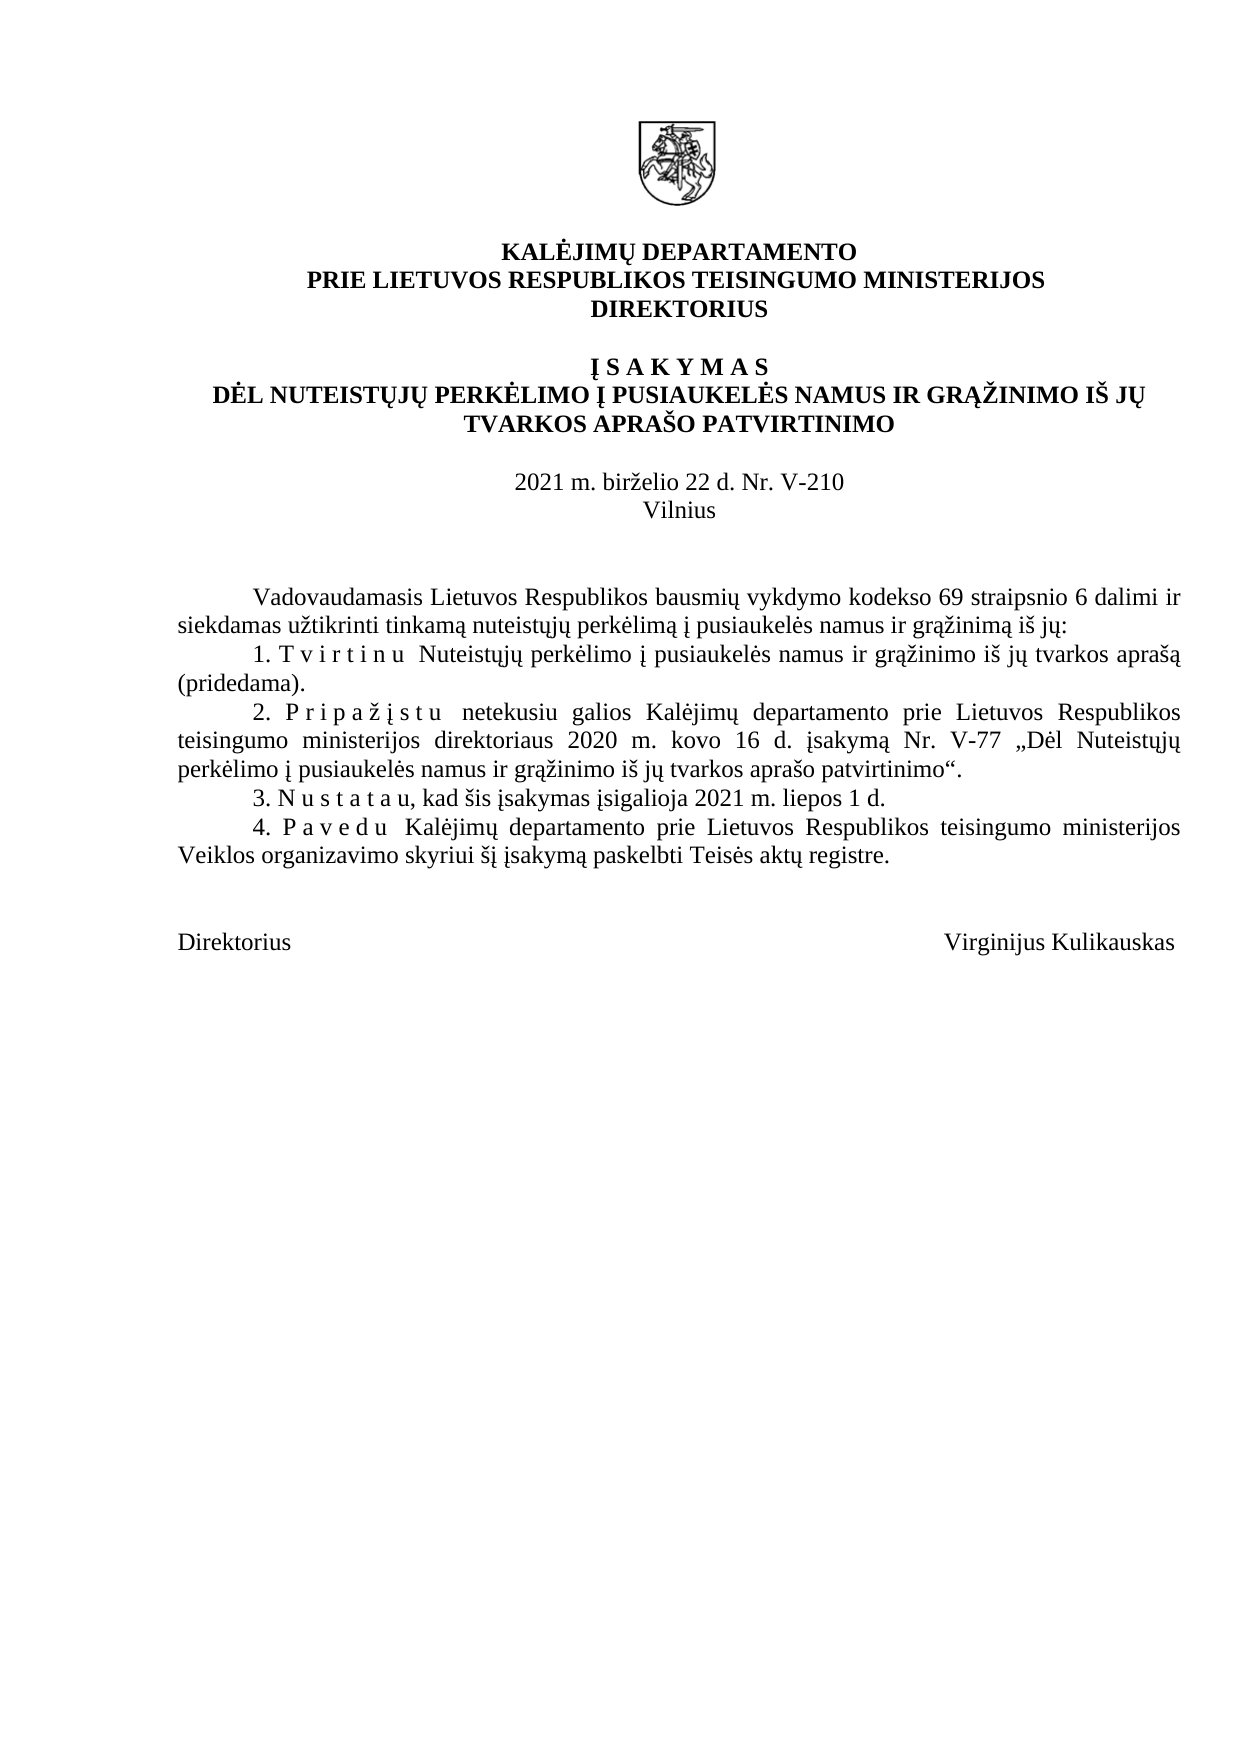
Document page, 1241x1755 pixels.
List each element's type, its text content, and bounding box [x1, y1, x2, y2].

text Direktorius Virginijus Kulikauskas [177, 927, 1181, 956]
text DIREKTORIUS [177, 294, 1181, 323]
text ĮSAKYMAS [177, 352, 1181, 381]
text KALĖJIMŲ DEPARTAMENTO [177, 237, 1181, 266]
text 2021 m. birželio 22 d. Nr. V-210 [177, 467, 1181, 496]
text Vilnius [177, 496, 1181, 524]
text Vadovaudamasis Lietuvos Respublikos bausmių vykdymo kodekso 69 straipsnio 6 dalimi ir siekdamas užtikrinti tinkamą nuteistųjų perkėlimą į pusiaukelės namus ir grąžinimą iš jų: [177, 582, 1181, 639]
text 4. Pavedu Kalėjimų departamento prie Lietuvos Respublikos teisingumo ministerijos Veiklos organizavimo skyriui šį įsakymą paskelbti Teisės aktų registre. [177, 812, 1181, 869]
text 2. Pripažįstu netekusiu galios Kalėjimų departamento prie Lietuvos Respublikos teisingumo ministerijos direktoriaus 2020 m. kovo 16 d. įsakymą Nr. V-77 „Dėl Nuteistųjų perkėlimo į pusiaukelės namus ir grąžinimo iš jų tvarkos aprašo patvirtinimo“. [177, 697, 1181, 783]
text 1. Tvirtinu Nuteistųjų perkėlimo į pusiaukelės namus ir grąžinimo iš jų tvarkos aprašą (pridedama). [177, 639, 1181, 697]
text DĖL NUTEISTŲJŲ PERKĖLIMO Į PUSIAUKELĖS NAMUS IR GRĄŽINIMO IŠ JŲ TVARKOS APRAŠO PATVIRTINIMO [177, 381, 1181, 438]
text 3. N u s t a t a u, kad šis įsakymas įsigalioja 2021 m. liepos 1 d. [177, 783, 1181, 812]
text PRIE LIETUVOS RESPUBLIKOS TEISINGUMO MINISTERIJOS [177, 266, 1181, 294]
